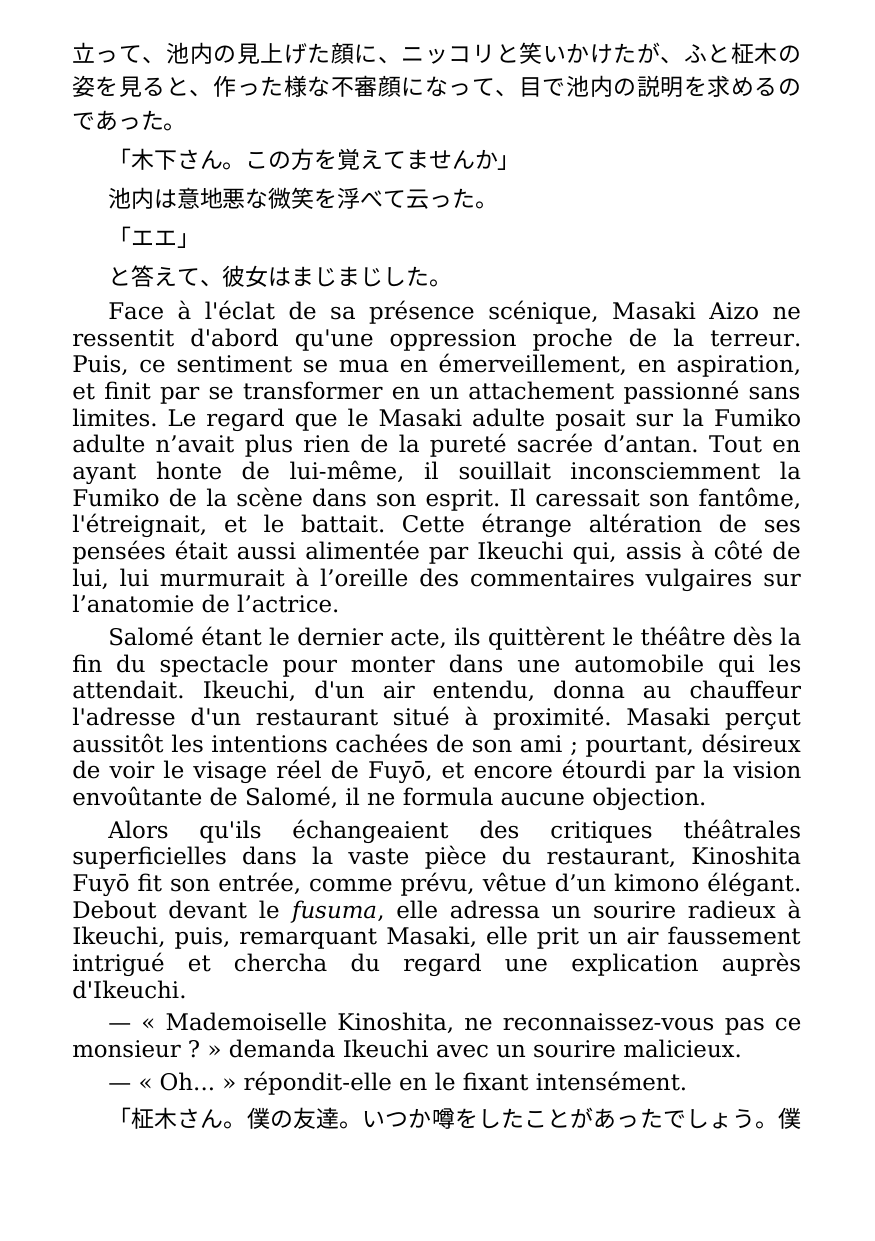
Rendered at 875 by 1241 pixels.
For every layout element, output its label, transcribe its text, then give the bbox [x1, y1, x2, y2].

text Salomé étant le dernier acte, ils quittèrent le théâtre dès la fin du spectacle pour monter dans une automobile qui les attendait. Ikeuchi, d'un air entendu, donna au chauffeur l'adresse d'un restaurant situé à proximité. Masaki perçut aussitôt les intentions cachées de son ami ; pourtant, désireux de voir le visage réel de Fuyō, et encore étourdi par la vision envoûtante de Salomé, il ne formula aucune objection. [72, 624, 802, 811]
text Alors qu'ils échangeaient des critiques théâtrales superficielles dans la vaste pièce du restaurant, Kinoshita Fuyō fit son entrée, comme prévu, vêtue d’un kimono élégant. Debout devant le fusuma, elle adressa un sourire radieux à Ikeuchi, puis, remarquant Masaki, elle prit un air faussement intrigué et chercha du regard une explication auprès d'Ikeuchi. [72, 817, 802, 1003]
text と答えて、彼女はまじまじした。 [72, 259, 802, 292]
text — « Mademoiselle Kinoshita, ne reconnaissez-vous pas ce monsieur ? » demanda Ikeuchi avec un sourire malicieux. [72, 1009, 802, 1063]
text Face à l'éclat de sa présence scénique, Masaki Aizo ne ressentit d'abord qu'une oppression proche de la terreur. Puis, ce sentiment se mua en émerveillement, en aspiration, et finit par se transformer en un attachement passionné sans limites. Le regard que le Masaki adulte posait sur la Fumiko adulte n’avait plus rien de la pureté sacrée d’antan. Tout en ayant honte de lui-même, il souillait inconsciemment la Fumiko de la scène dans son esprit. Il caressait son fantôme, l'étreignait, et le battait. Cette étrange altération de ses pensées était aussi alimentée par Ikeuchi qui, assis à côté de lui, lui murmurait à l’oreille des commentaires vulgaires sur l’anatomie de l’actrice. [72, 298, 802, 618]
text 「エエ」 [72, 220, 802, 253]
text — « Oh... » répondit-elle en le fixant intensément. [72, 1069, 802, 1095]
text 「柾木さん。僕の友達。いつか噂をしたことがあったでしょう。僕 [72, 1101, 802, 1134]
text 立って、池内の見上げた顔に、ニッコリと笑いかけたが、ふと柾木の姿を見ると、作った様な不審顔になって、目で池内の説明を求めるのであった。 [72, 36, 802, 136]
text 「木下さん。この方を覚えてませんか」 [72, 142, 802, 175]
text 池内は意地悪な微笑を浮べて云った。 [72, 181, 802, 214]
